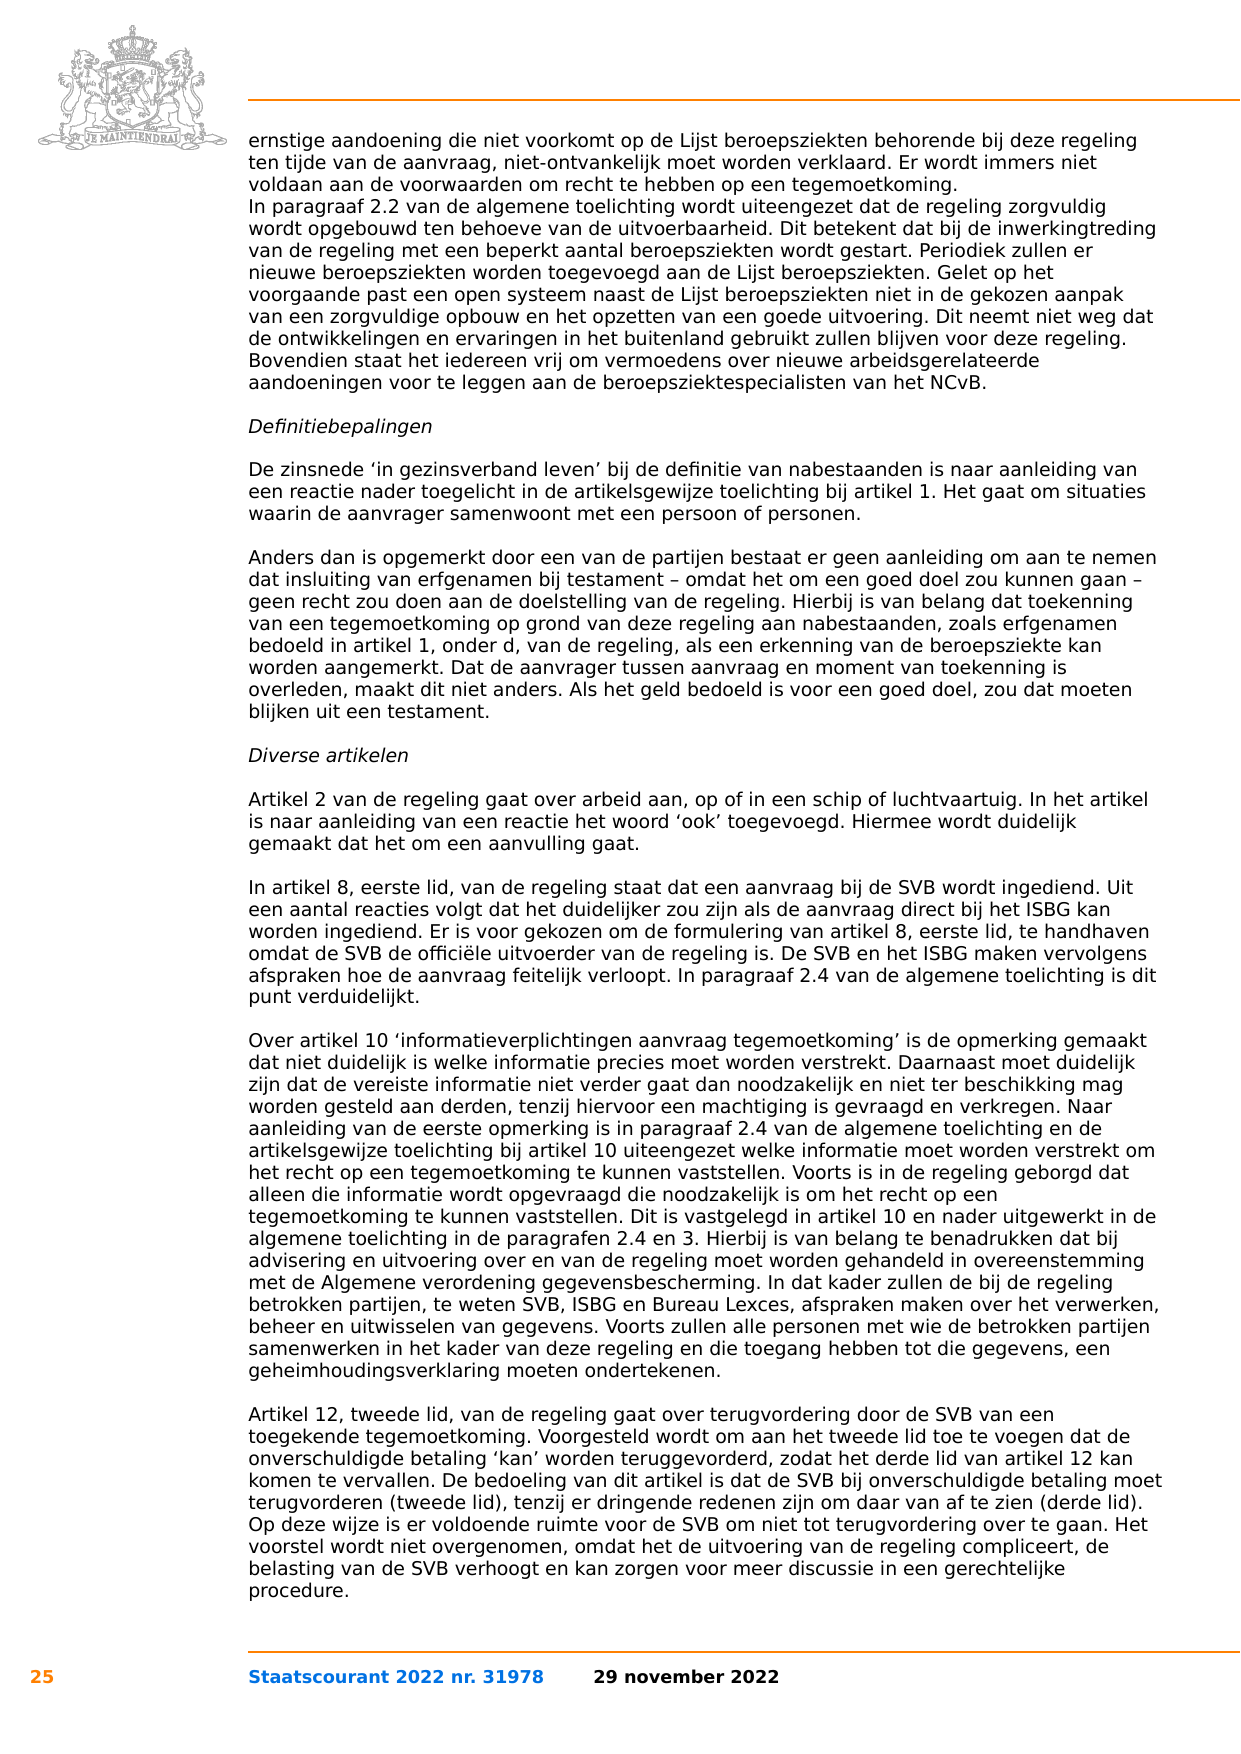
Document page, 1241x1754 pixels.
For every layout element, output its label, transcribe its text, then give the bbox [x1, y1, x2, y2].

subtitle Diverse artikelen [248, 745, 1163, 767]
text Artikel 12, tweede lid, van de regeling gaat over terugvordering door de SVB van een toegekende tegemoetkoming. Voorgesteld wordt om aan het tweede lid toe te voegen dat de onverschuldigde betaling ‘kan’ worden teruggevorderd, zodat het derde lid van artikel 12 kan komen te vervallen. De bedoeling van dit artikel is dat de SVB bij onverschuldigde betaling moet terugvorderen (tweede lid), tenzij er dringende redenen zijn om daar van af te zien (derde lid). Op deze wijze is er voldoende ruimte voor de SVB om niet tot terugvordering over te gaan. Het voorstel wordt niet overgenomen, omdat het de uitvoering van de regeling compliceert, de belasting van de SVB verhoogt en kan zorgen voor meer discussie in een gerechtelijke procedure. [248, 1404, 1163, 1602]
subtitle Definitiebepalingen [248, 416, 1163, 437]
text Over artikel 10 ‘informatieverplichtingen aanvraag tegemoetkoming’ is de opmerking gemaakt dat niet duidelijk is welke informatie precies moet worden verstrekt. Daarnaast moet duidelijk zijn dat de vereiste informatie niet verder gaat dan noodzakelijk en niet ter beschikking mag worden gesteld aan derden, tenzij hiervoor een machtiging is gevraagd en verkregen. Naar aanleiding van de eerste opmerking is in paragraaf 2.4 van de algemene toelichting en de artikelsgewijze toelichting bij artikel 10 uiteengezet welke informatie moet worden verstrekt om het recht op een tegemoetkoming te kunnen vaststellen. Voorts is in de regeling geborgd dat alleen die informatie wordt opgevraagd die noodzakelijk is om het recht op een tegemoetkoming te kunnen vaststellen. Dit is vastgelegd in artikel 10 en nader uitgewerkt in de algemene toelichting in de paragrafen 2.4 en 3. Hierbij is van belang te benadrukken dat bij advisering en uitvoering over en van de regeling moet worden gehandeld in overeenstemming met de Algemene verordening gegevensbescherming. In dat kader zullen de bij de regeling betrokken partijen, te weten SVB, ISBG en Bureau Lexces, afspraken maken over het verwerken, beheer en uitwisselen van gegevens. Voorts zullen alle personen met wie de betrokken partijen samenwerken in het kader van deze regeling en die toegang hebben tot die gegevens, een geheimhoudingsverklaring moeten ondertekenen. [248, 1030, 1163, 1382]
text Artikel 2 van de regeling gaat over arbeid aan, op of in een schip of luchtvaartuig. In het artikel is naar aanleiding van een reactie het woord ‘ook’ toegevoegd. Hiermee wordt duidelijk gemaakt dat het om een aanvulling gaat. [248, 789, 1163, 855]
text ernstige aandoening die niet voorkomt op de Lijst beroepsziekten behorende bij deze regeling ten tijde van de aanvraag, niet-ontvankelijk moet worden verklaard. Er wordt immers niet voldaan aan de voorwaarden om recht te hebben op een tegemoetkoming. [248, 130, 1163, 196]
picture [38, 25, 227, 150]
text Anders dan is opgemerkt door een van de partijen bestaat er geen aanleiding om aan te nemen dat insluiting van erfgenamen bij testament – omdat het om een goed doel zou kunnen gaan – geen recht zou doen aan de doelstelling van de regeling. Hierbij is van belang dat toekenning van een tegemoetkoming op grond van deze regeling aan nabestaanden, zoals erfgenamen bedoeld in artikel 1, onder d, van de regeling, als een erkenning van de beroepsziekte kan worden aangemerkt. Dat de aanvrager tussen aanvraag en moment van toekenning is overleden, maakt dit niet anders. Als het geld bedoeld is voor een goed doel, zou dat moeten blijken uit een testament. [248, 547, 1163, 723]
text In paragraaf 2.2 van de algemene toelichting wordt uiteengezet dat de regeling zorgvuldig wordt opgebouwd ten behoeve van de uitvoerbaarheid. Dit betekent dat bij de inwerkingtreding van de regeling met een beperkt aantal beroepsziekten wordt gestart. Periodiek zullen er nieuwe beroepsziekten worden toegevoegd aan de Lijst beroepsziekten. Gelet op het voorgaande past een open systeem naast de Lijst beroepsziekten niet in de gekozen aanpak van een zorgvuldige opbouw en het opzetten van een goede uitvoering. Dit neemt niet weg dat de ontwikkelingen en ervaringen in het buitenland gebruikt zullen blijven voor deze regeling. Bovendien staat het iedereen vrij om vermoedens over nieuwe arbeidsgerelateerde aandoeningen voor te leggen aan de beroepsziektespecialisten van het NCvB. [248, 196, 1163, 394]
text In artikel 8, eerste lid, van de regeling staat dat een aanvraag bij de SVB wordt ingediend. Uit een aantal reacties volgt dat het duidelijker zou zijn als de aanvraag direct bij het ISBG kan worden ingediend. Er is voor gekozen om de formulering van artikel 8, eerste lid, te handhaven omdat de SVB de officiële uitvoerder van de regeling is. De SVB en het ISBG maken vervolgens afspraken hoe de aanvraag feitelijk verloopt. In paragraaf 2.4 van de algemene toelichting is dit punt verduidelijkt. [248, 877, 1163, 1008]
text De zinsnede ‘in gezinsverband leven’ bij de definitie van nabestaanden is naar aanleiding van een reactie nader toegelicht in de artikelsgewijze toelichting bij artikel 1. Het gaat om situaties waarin de aanvrager samenwoont met een persoon of personen. [248, 459, 1163, 525]
